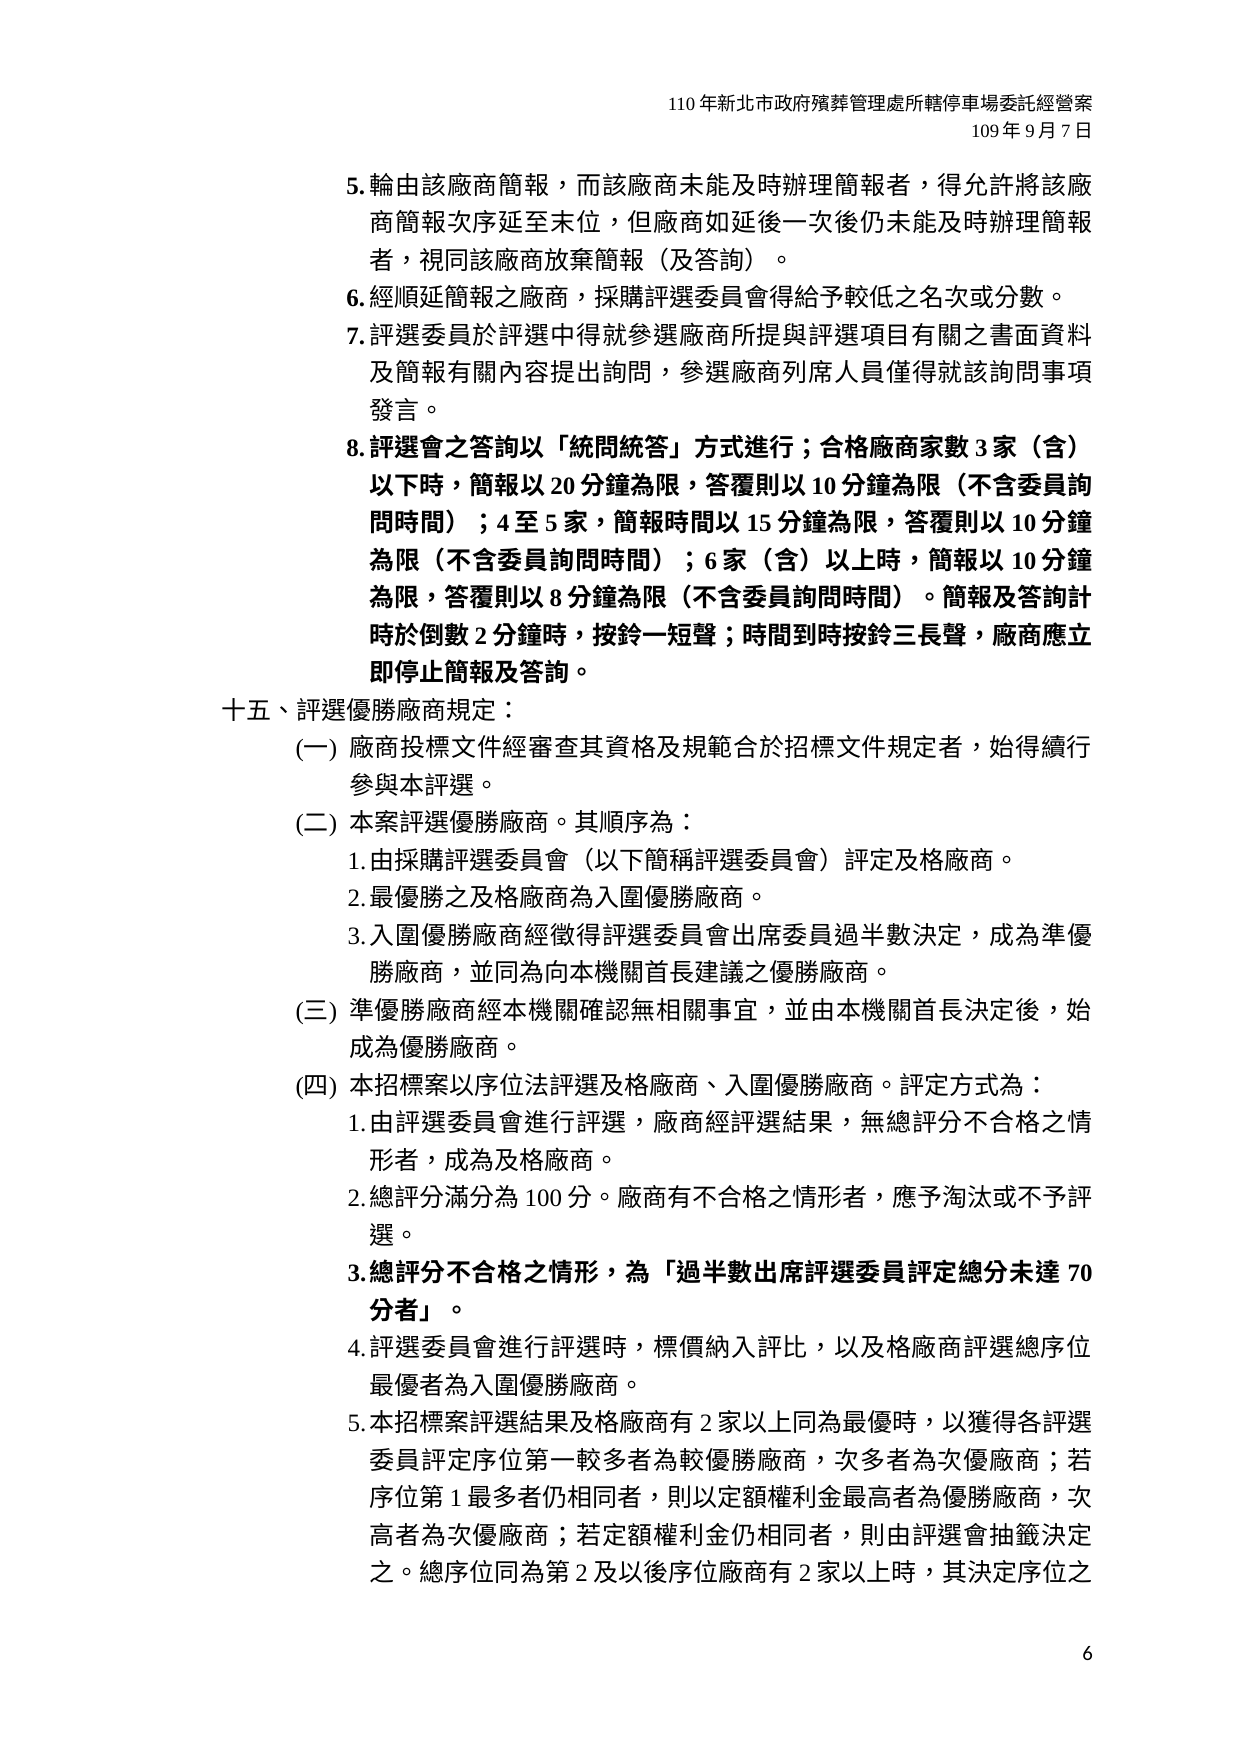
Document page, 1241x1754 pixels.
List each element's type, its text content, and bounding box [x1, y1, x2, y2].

list 評選委員會進行評選時，標價納入評比，以及格廠商評選總序位最優者為入圍優勝廠商。 [347, 1327, 1092, 1402]
list 總評分不合格之情形，為「過半數出席評選委員評定總分未達70分者」。 [347, 1252, 1092, 1327]
list 最優勝之及格廠商為入圍優勝廠商。 [347, 877, 1092, 914]
list 入圍優勝廠商經徵得評選委員會出席委員過半數決定，成為準優勝廠商，並同為向本機關首長建議之優勝廠商。 [347, 914, 1092, 989]
subtitle 評選優勝廠商規定： [222, 689, 1092, 727]
list 評選會之答詢以「統問統答」方式進行；合格廠商家數3家（含）以下時，簡報以20分鐘為限，答覆則以10分鐘為限（不含委員詢問時間）；4至5家，簡報時間以15分鐘為限，答覆則以10分鐘為限（不含委員詢問時間）；6家（含）以上時，簡報以10分鐘為限，答覆則以8分鐘為限（不含委員詢問時間）。簡報及答詢計時於倒數2分鐘時，按鈴一短聲；時間到時按鈴三長聲，廠商應立即停止簡報及答詢。 [346, 427, 1092, 689]
list 本招標案評選結果及格廠商有2家以上同為最優時，以獲得各評選委員評定序位第一較多者為較優勝廠商，次多者為次優廠商；若序位第1最多者仍相同者，則以定額權利金最高者為優勝廠商，次高者為次優廠商；若定額權利金仍相同者，則由評選會抽籤決定之。總序位同為第2及以後序位廠商有2家以上時，其決定序位之 [347, 1402, 1092, 1589]
list 準優勝廠商經本機關確認無相關事宜，並由本機關首長決定後，始成為優勝廠商。 [295, 989, 1092, 1064]
list 總評分滿分為100分。廠商有不合格之情形者，應予淘汰或不予評選。 [347, 1177, 1092, 1252]
list 輪由該廠商簡報，而該廠商未能及時辦理簡報者，得允許將該廠商簡報次序延至末位，但廠商如延後一次後仍未能及時辦理簡報者，視同該廠商放棄簡報（及答詢）。 [346, 164, 1092, 277]
list 本案評選優勝廠商。其順序為： [295, 802, 1092, 839]
list 經順延簡報之廠商，採購評選委員會得給予較低之名次或分數。 [346, 277, 1092, 314]
list 評選委員於評選中得就參選廠商所提與評選項目有關之書面資料及簡報有關內容提出詢問，參選廠商列席人員僅得就該詢問事項發言。 [346, 314, 1092, 427]
list 由評選委員會進行評選，廠商經評選結果，無總評分不合格之情形者，成為及格廠商。 [347, 1102, 1092, 1177]
list 由採購評選委員會（以下簡稱評選委員會）評定及格廠商。 [347, 839, 1092, 877]
list 廠商投標文件經審查其資格及規範合於招標文件規定者，始得續行參與本評選。 [295, 727, 1092, 802]
list 本招標案以序位法評選及格廠商、入圍優勝廠商。評定方式為： [295, 1064, 1092, 1102]
